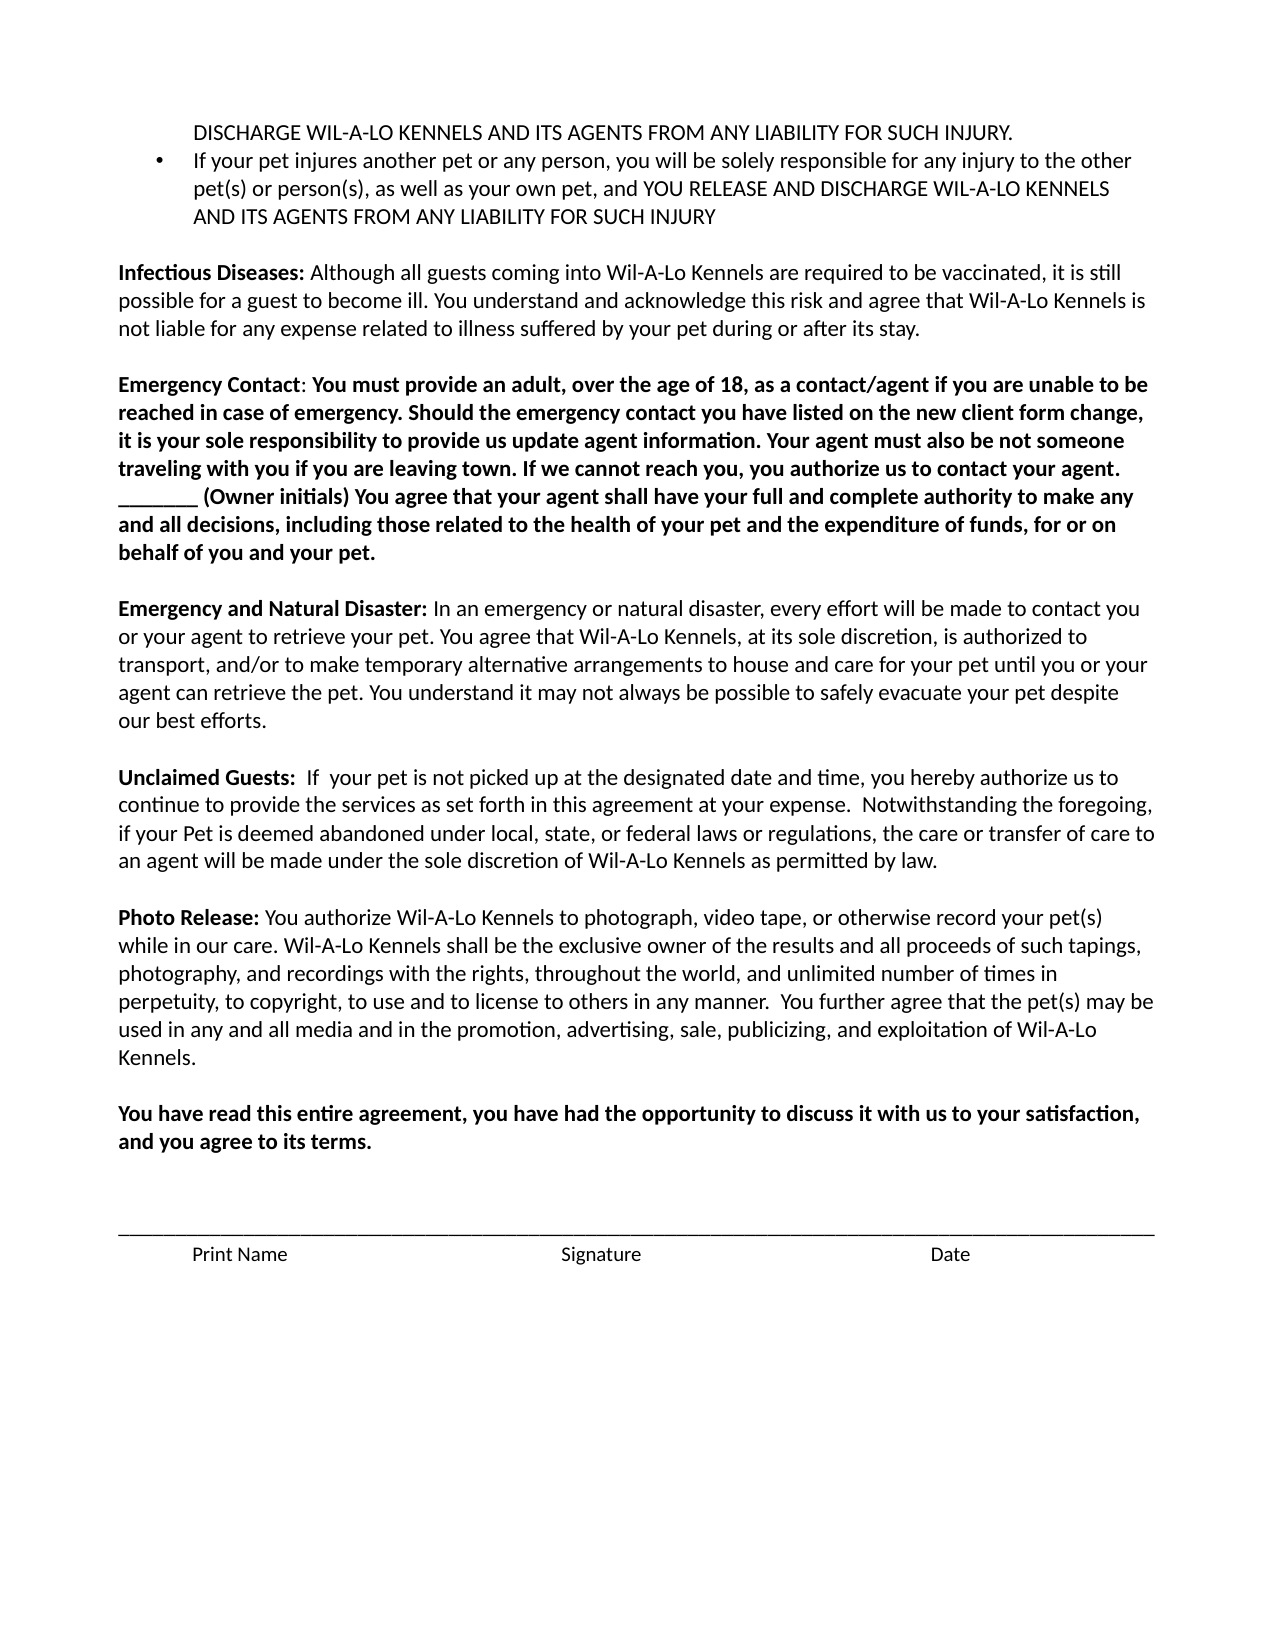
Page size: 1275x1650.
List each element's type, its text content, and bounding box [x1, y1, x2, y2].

text Emergency and Natural Disaster: In an emergency or natural disaster, every effort will be made to contact you or your agent to retrieve your pet. You agree that Wil-A-Lo Kennels, at its sole discretion, is authorized to transport, and/or to make temporary alternative arrangements to house and care for your pet until you or your agent can retrieve the pet. You understand it may not always be possible to safely evacuate your pet despite our best efforts. [118, 594, 1157, 734]
list If your pet injures another pet or any person, you will be solely responsible for any injury to the other pet(s) or person(s), as well as your own pet, and YOU RELEASE AND DISCHARGE WIL-A-LO KENNELS AND ITS AGENTS FROM ANY LIABILITY FOR SUCH INJURY [156, 146, 1157, 230]
text Print Name Signature Date [118, 1239, 1157, 1267]
text You have read this entire agreement, you have had the opportunity to discuss it with us to your satisfaction, and you agree to its terms. [118, 1099, 1157, 1155]
text Infectious Diseases: Although all guests coming into Wil-A-Lo Kennels are required to be vaccinated, it is still possible for a guest to become ill. You understand and acknowledge this risk and agree that Wil-A-Lo Kennels is not liable for any expense related to illness suffered by your pet during or after its stay. [118, 258, 1157, 342]
text Emergency Contact: You must provide an adult, over the age of 18, as a contact/agent if you are unable to be reached in case of emergency. Should the emergency contact you have listed on the new client form change, it is your sole responsibility to provide us update agent information. Your agent must also be not someone traveling with you if you are leaving town. If we cannot reach you, you authorize us to contact your agent. _______ (Owner initials) You agree that your agent shall have your full and complete authority to make any and all decisions, including those related to the health of your pet and the expenditure of funds, for or on behalf of you and your pet. [118, 370, 1157, 566]
text ___________________________________________________________________________________________ [118, 1211, 1157, 1239]
text Photo Release: You authorize Wil-A-Lo Kennels to photograph, video tape, or otherwise record your pet(s) while in our care. Wil-A-Lo Kennels shall be the exclusive owner of the results and all proceeds of such tapings, photography, and recordings with the rights, throughout the world, and unlimited number of times in perpetuity, to copyright, to use and to license to others in any manner. You further agree that the pet(s) may be used in any and all media and in the promotion, advertising, sale, publicizing, and exploitation of Wil-A-Lo Kennels. [118, 903, 1157, 1071]
list DISCHARGE WIL-A-LO KENNELS AND ITS AGENTS FROM ANY LIABILITY FOR SUCH INJURY. [156, 118, 1157, 146]
text Unclaimed Guests: If your pet is not picked up at the designated date and time, you hereby authorize us to continue to provide the services as set forth in this agreement at your expense. Notwithstanding the foregoing, if your Pet is deemed abandoned under local, state, or federal laws or regulations, the care or transfer of care to an agent will be made under the sole discretion of Wil-A-Lo Kennels as permitted by law. [118, 763, 1157, 875]
